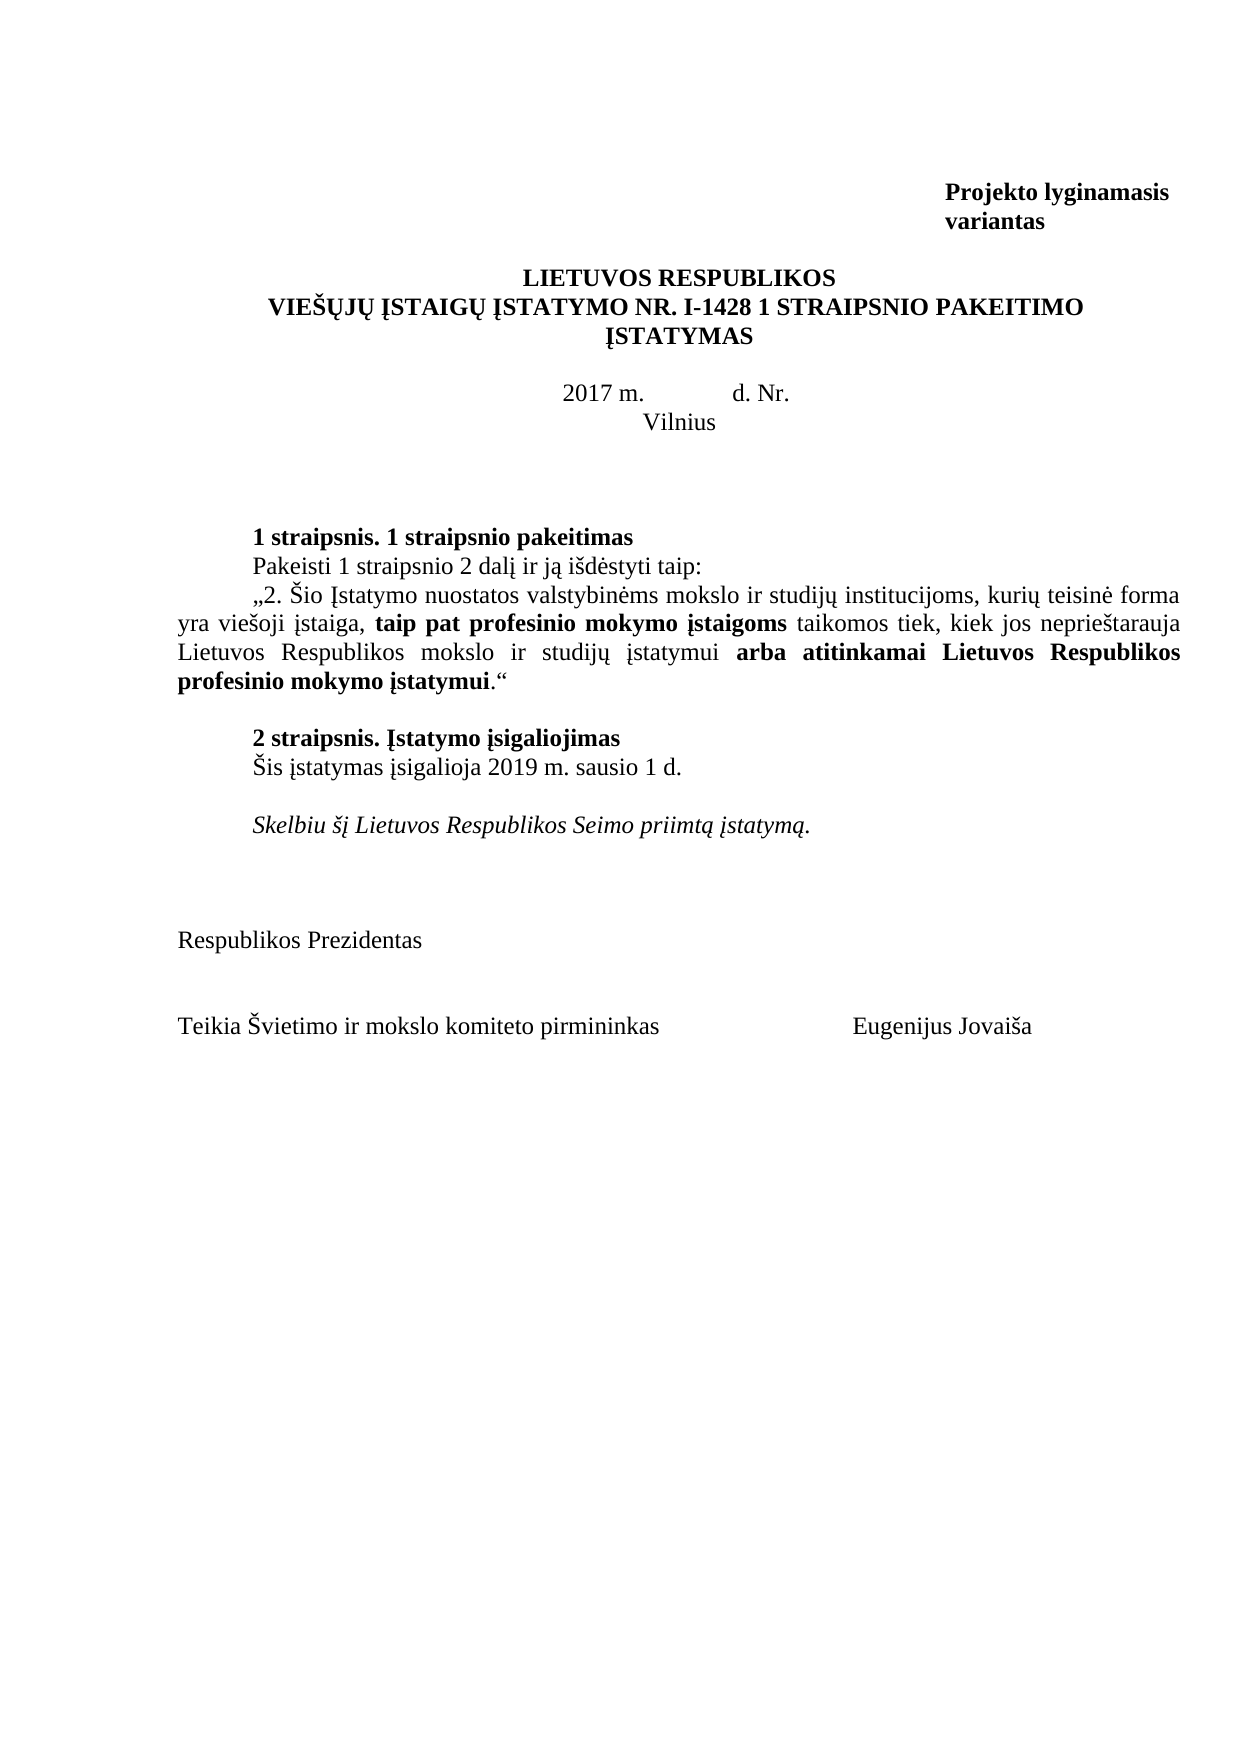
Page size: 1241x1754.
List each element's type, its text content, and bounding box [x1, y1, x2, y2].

text 1 straipsnis. 1 straipsnio pakeitimas [177, 522, 1181, 551]
text Vilnius [177, 407, 1181, 436]
text „2. Šio Įstatymo nuostatos valstybinėms mokslo ir studijų institucijoms, kurių teisinė forma yra viešoji įstaiga, taip pat profesinio mokymo įstaigoms taikomos tiek, kiek jos neprieštarauja Lietuvos Respublikos mokslo ir studijų įstatymui arba atitinkamai Lietuvos Respublikos profesinio mokymo įstatymui.“ [177, 580, 1181, 695]
text Skelbiu šį Lietuvos Respublikos Seimo priimtą įstatymą. [177, 810, 1181, 838]
text 2017 m. d. Nr. [177, 378, 1181, 407]
text LIETUVOS RESPUBLIKOS [177, 263, 1181, 292]
text Šis įstatymas įsigalioja 2019 m. sausio 1 d. [177, 752, 1181, 781]
text ĮSTATYMAS [177, 321, 1181, 350]
text 2 straipsnis. Įstatymo įsigaliojimas [177, 723, 1181, 752]
text Respublikos Prezidentas [177, 925, 1181, 953]
text Pakeisti 1 straipsnio 2 dalį ir ją išdėstyti taip: [177, 551, 1181, 580]
text VIEŠŲJŲ ĮSTAIGŲ ĮSTATYMO NR. I-1428 1 STRAIPSNIO PAKEITIMO [177, 292, 1181, 321]
text Teikia Švietimo ir mokslo komiteto pirmininkas Eugenijus Jovaiša [177, 1011, 1181, 1040]
text Projekto lyginamasis variantas [945, 177, 1181, 235]
